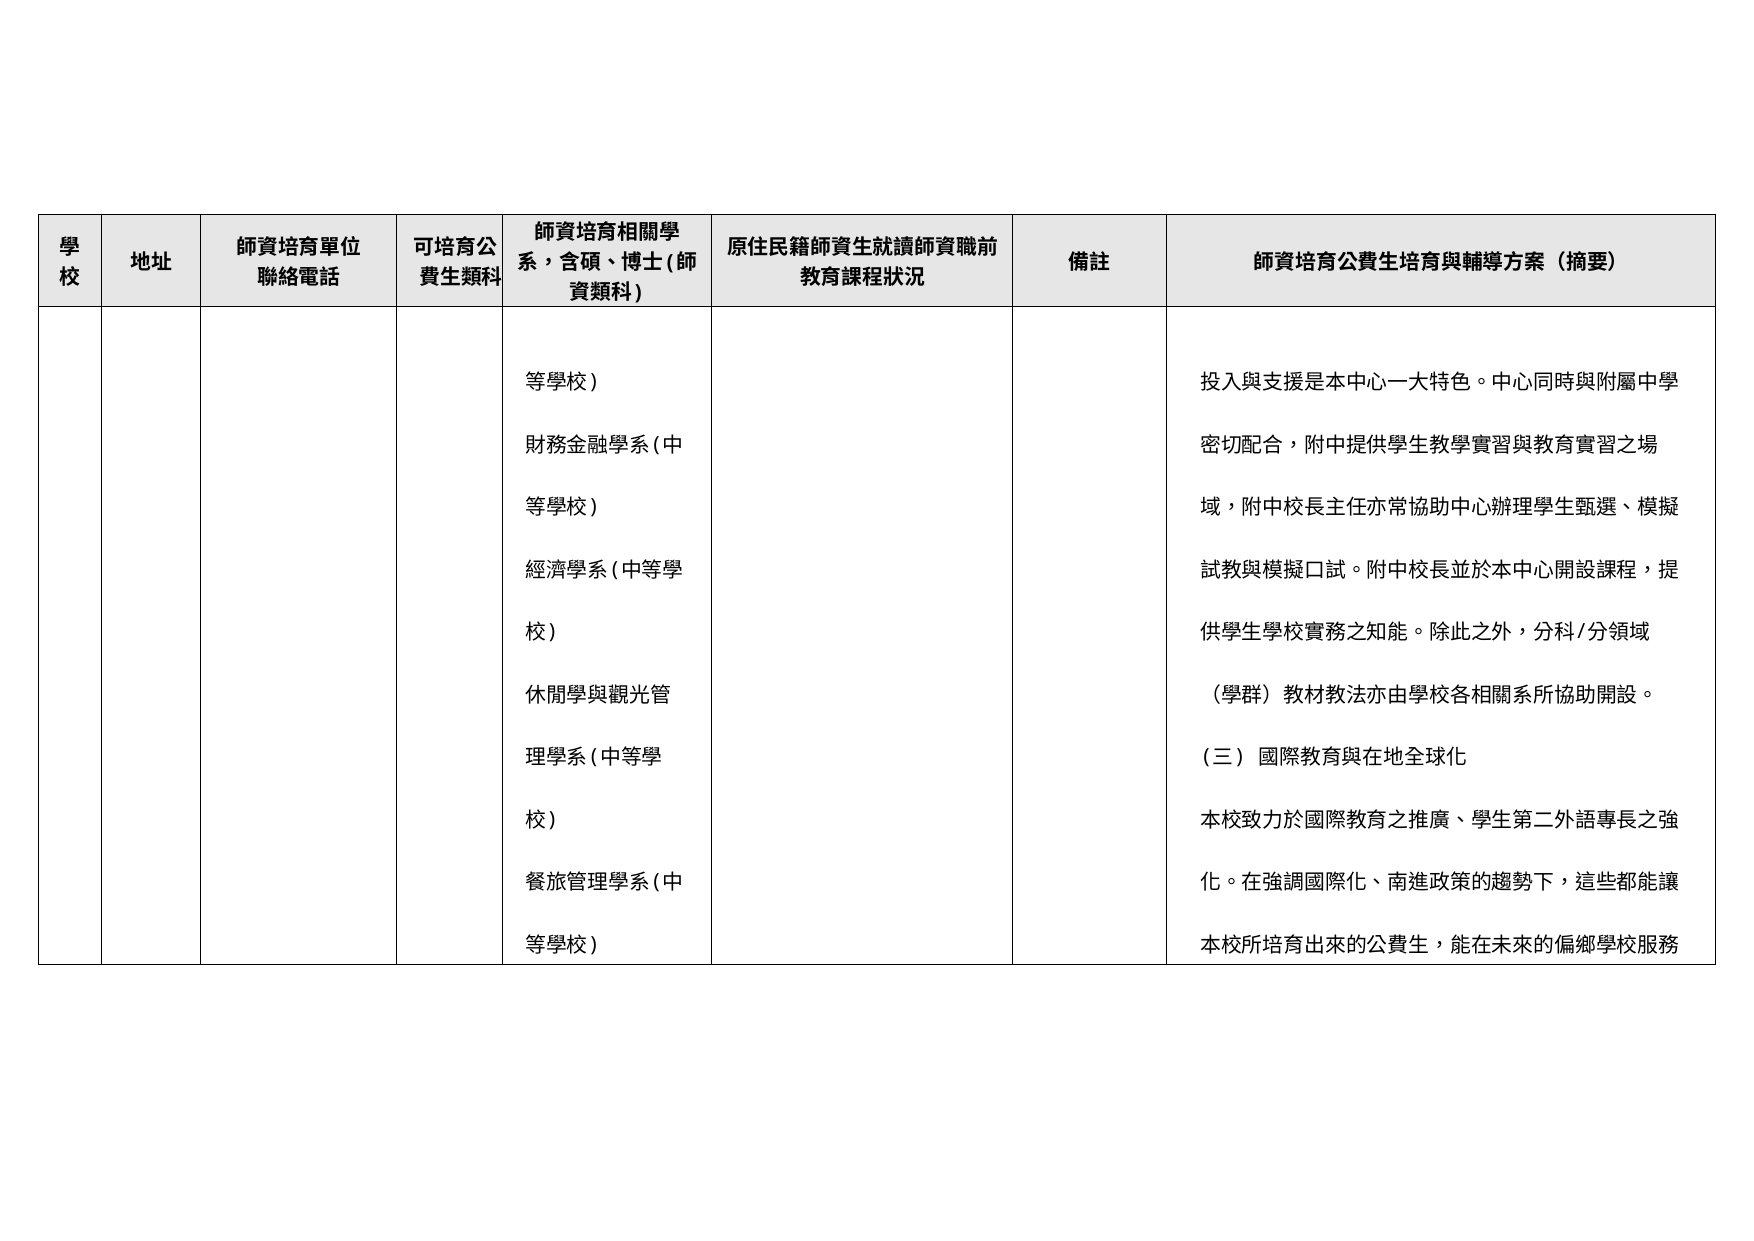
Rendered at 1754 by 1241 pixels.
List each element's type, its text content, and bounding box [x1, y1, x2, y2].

table_header 投入與支援是本中心一大特色。中心同時與附屬中學密切配合，附中提供學生教學實習與教育實習之場域，附中校長主任亦常協助中心辦理學生甄選、模擬試教與模擬口試。附中校長並於本中心開設課程，提供學生學校實務之知能。除此之外，分科/分領域（學群）教材教法亦由學校各相關系所協助開設。 (三) 國際教育與在地全球化 本校致力於國際教育之推廣、學生第二外語專長之強化。在強調國際化、南進政策的趨勢下，這些都能讓本校所培育出來的公費生，能在未來的偏鄉學校服務 [1189, 339, 1693, 964]
table_header 師資培育公費生培育與輔導方案（摘要） [1167, 215, 1715, 306]
table_cell [397, 307, 502, 964]
table_header 等學校) 財務金融學系(中等學校) 經濟學系(中等學校) 休閒學與觀光管理學系(中等學校) 餐旅管理學系(中等學校) [514, 339, 700, 964]
table_header 師資培育相關學系，含碩、博士(師資類科) [503, 215, 711, 306]
table_header 可培育公費生類科 [397, 215, 502, 306]
table_header 備註 [1013, 215, 1166, 306]
table_cell [1013, 307, 1166, 964]
table_cell [201, 307, 396, 964]
table_header 學校 [39, 215, 101, 306]
table_cell [712, 307, 1012, 964]
table_cell [39, 307, 101, 964]
table_cell [1167, 307, 1715, 964]
table_header 師資培育單位 聯絡電話 [201, 215, 396, 306]
table_header 地址 [102, 215, 200, 306]
table_header 原住民籍師資生就讀師資職前教育課程狀況 [712, 215, 1012, 306]
table_cell [102, 307, 200, 964]
table_cell [503, 307, 711, 964]
